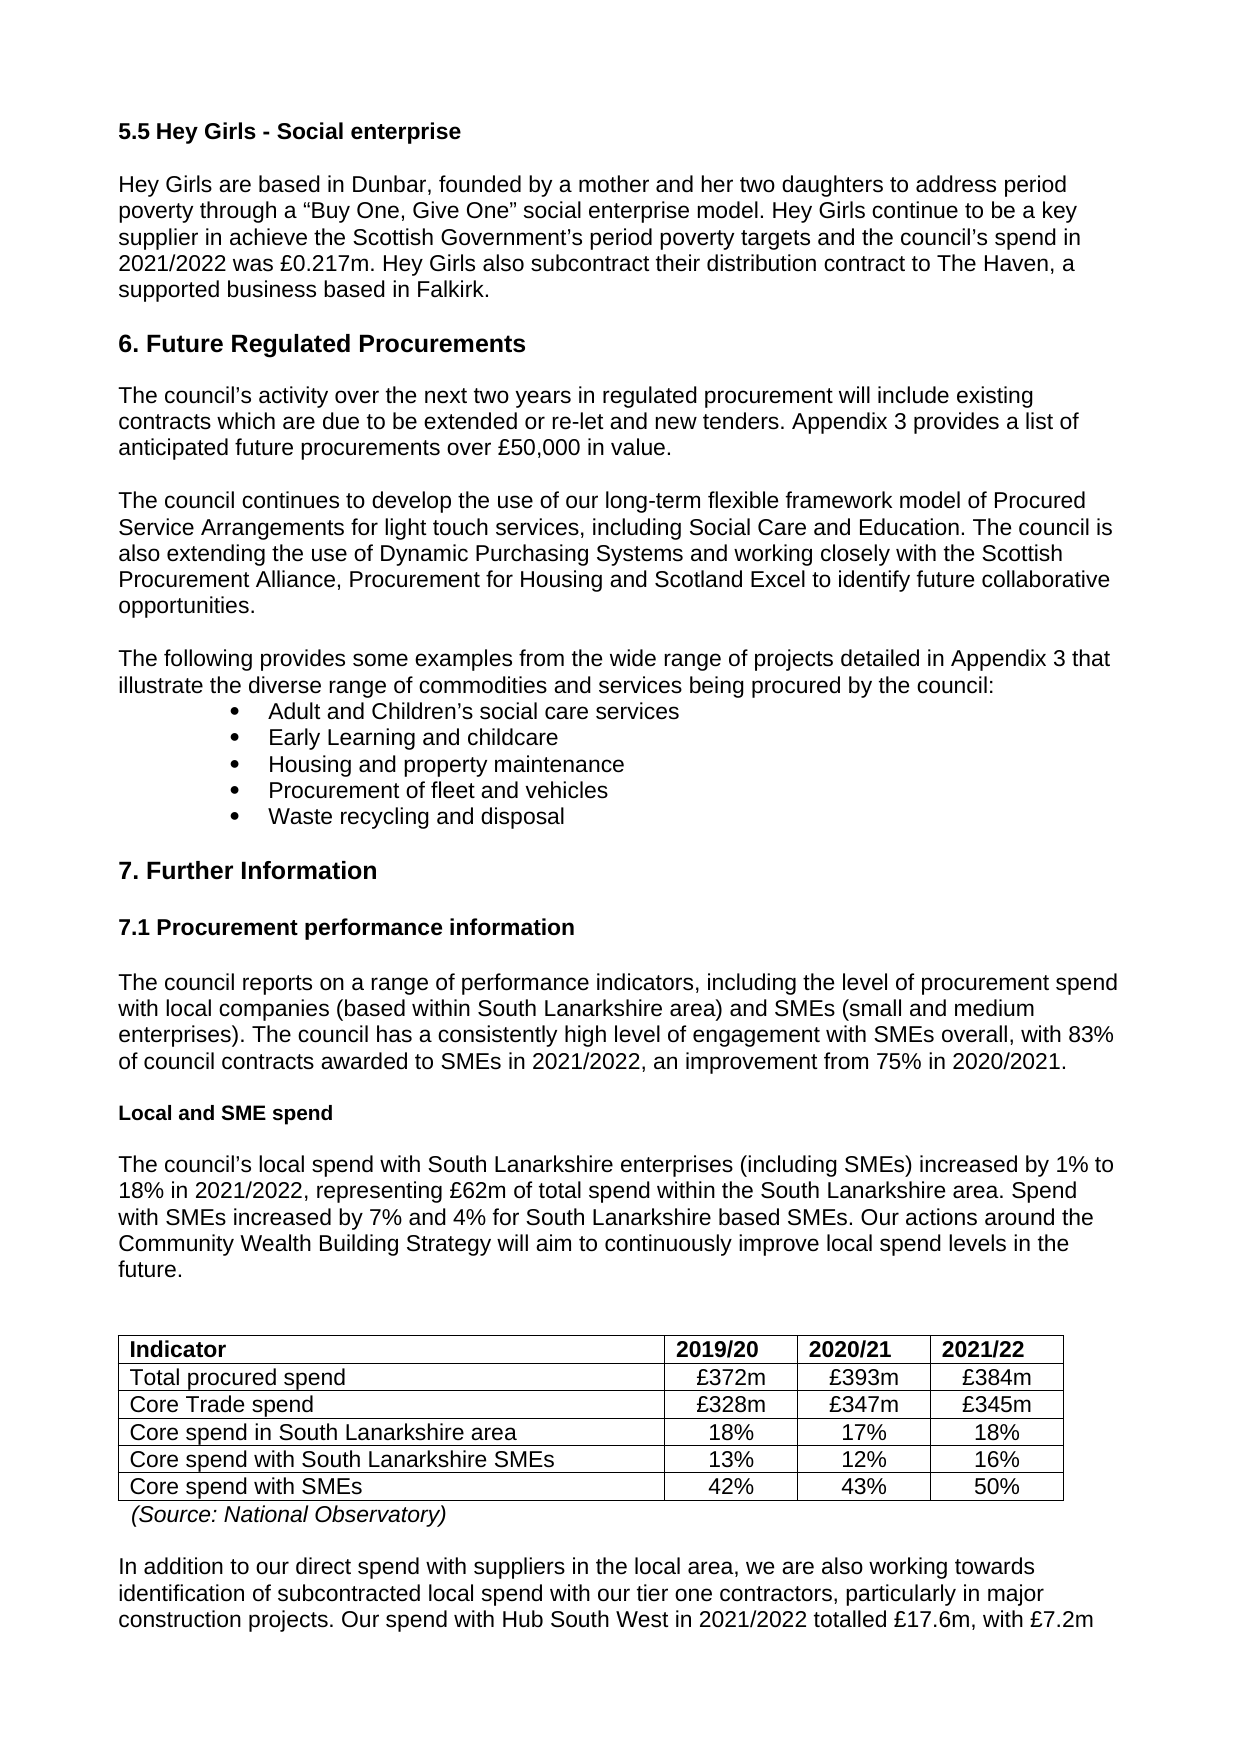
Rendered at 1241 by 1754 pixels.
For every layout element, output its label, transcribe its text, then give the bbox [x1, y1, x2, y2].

table_cell 17% [798, 1419, 930, 1445]
table_cell 18% [931, 1419, 1063, 1445]
text The council’s local spend with South Lanarkshire enterprises (including SMEs) increased by 1% to 18% in 2021/2022, representing £62m of total spend within the South Lanarkshire area. Spend with SMEs increased by 7% and 4% for South Lanarkshire based SMEs. Our actions around the Community Wealth Building Strategy will aim to continuously improve local spend levels in the future. [118, 1151, 1122, 1282]
table_cell 13% [665, 1446, 797, 1472]
table_cell £345m [931, 1391, 1063, 1417]
table_cell £347m [798, 1391, 930, 1417]
table_cell 16% [931, 1446, 1063, 1472]
table_cell 18% [665, 1419, 797, 1445]
table_header Indicator [119, 1336, 664, 1363]
table_cell Core Trade spend [119, 1391, 664, 1417]
table_cell £384m [931, 1364, 1063, 1390]
table_cell Core spend with South Lanarkshire SMEs [119, 1446, 664, 1472]
subtitle 7. Further Information [118, 856, 1122, 913]
table_header 2020/21 [798, 1336, 930, 1363]
subtitle 6. Future Regulated Procurements [118, 329, 1122, 358]
list Early Learning and childcare [231, 724, 1122, 751]
table_cell £393m [798, 1364, 930, 1390]
list Housing and property maintenance [231, 751, 1122, 777]
text The council continues to develop the use of our long-term flexible framework model of Procured Service Arrangements for light touch services, including Social Care and Education. The council is also extending the use of Dynamic Purchasing Systems and working closely with the Scottish Procurement Alliance, Procurement for Housing and Scotland Excel to identify future collaborative opportunities. [118, 487, 1122, 619]
list Adult and Children’s social care services [231, 698, 1122, 724]
text Local and SME spend [118, 1100, 1122, 1124]
list Waste recycling and disposal [231, 803, 1122, 830]
text The following provides some examples from the wide range of projects detailed in Appendix 3 that illustrate the diverse range of commodities and services being procured by the council: [118, 645, 1122, 698]
table_cell 42% [665, 1473, 797, 1499]
table_cell £372m [665, 1364, 797, 1390]
subtitle 7.1 Procurement performance information [118, 913, 1122, 940]
table_cell 43% [798, 1473, 930, 1499]
table_header 2021/22 [931, 1336, 1063, 1363]
table_cell Core spend with SMEs [119, 1473, 664, 1499]
table_cell Total procured spend [119, 1364, 664, 1390]
table_cell Core spend in South Lanarkshire area [119, 1419, 664, 1445]
table_cell £328m [665, 1391, 797, 1417]
subtitle Hey Girls - Social enterprise [118, 118, 1122, 144]
text The council reports on a range of performance indicators, including the level of procurement spend with local companies (based within South Lanarkshire area) and SMEs (small and medium enterprises). The council has a consistently high level of engagement with SMEs overall, with 83% of council contracts awarded to SMEs in 2021/2022, an improvement from 75% in 2020/2021. [118, 969, 1122, 1074]
table_header 2019/20 [665, 1336, 797, 1363]
text Hey Girls are based in Dunbar, founded by a mother and her two daughters to address period poverty through a “Buy One, Give One” social enterprise model. Hey Girls continue to be a key supplier in achieve the Scottish Government’s period poverty targets and the council’s spend in 2021/2022 was £0.217m. Hey Girls also subcontract their distribution contract to The Haven, a supported business based in Falkirk. [118, 171, 1122, 303]
text In addition to our direct spend with suppliers in the local area, we are also working towards identification of subcontracted local spend with our tier one contractors, particularly in major construction projects. Our spend with Hub South West in 2021/2022 totalled £17.6m, with £7.2m [118, 1553, 1122, 1632]
list Procurement of fleet and vehicles [231, 777, 1122, 803]
text The council’s activity over the next two years in regulated procurement will include existing contracts which are due to be extended or re-let and new tenders. Appendix 3 provides a list of anticipated future procurements over £50,000 in value. [118, 382, 1122, 461]
text (Source: National Observatory) [118, 1501, 1122, 1527]
table_cell 50% [931, 1473, 1063, 1499]
table_cell 12% [798, 1446, 930, 1472]
